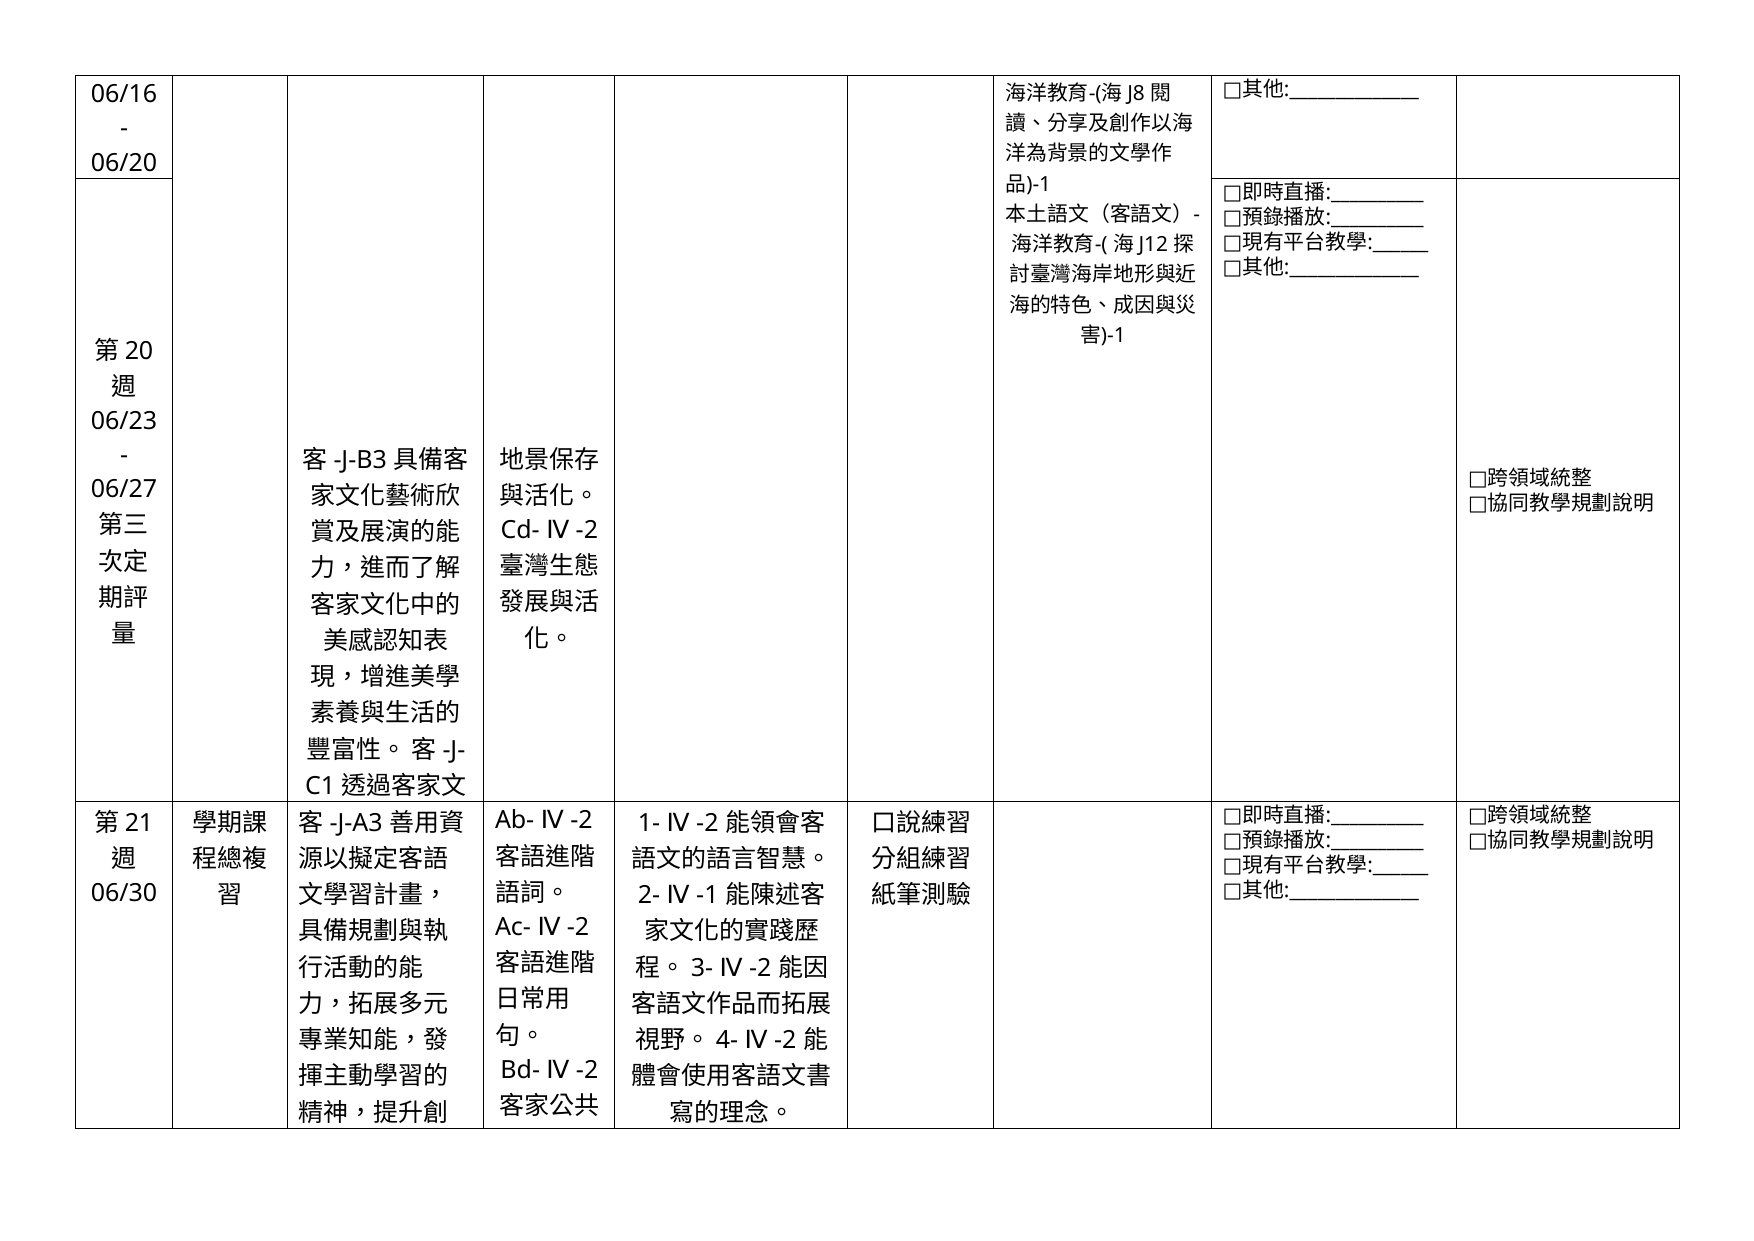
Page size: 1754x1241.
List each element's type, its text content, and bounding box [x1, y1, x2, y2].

table_cell □即時直播:__________ □預錄播放:__________ □現有平台教學:______ □其他:______________ [1212, 802, 1456, 1128]
table_cell 1- Ⅳ -2 能領會客語文的語言智慧。 2- Ⅳ -1 能陳述客家文化的實踐歷程。 3- Ⅳ -2 能因客語文作品而拓展視野。 4- Ⅳ -2 能體會使用客語文書寫的理念。 [615, 802, 847, 1128]
table_cell 地景保存與活化。 Cd- Ⅳ -2 臺灣生態發展與活化。 [484, 76, 614, 801]
table_cell 第20週 06/23-06/27 第三次定期評量 [76, 179, 172, 801]
table_cell 學期課程總複習 [173, 802, 287, 1128]
table_cell Ab- Ⅳ -2 客語進階語詞。 Ac- Ⅳ -2 客語進階日常用句。 Bd- Ⅳ -2 客家公共 [484, 802, 614, 1128]
table_cell 客 -J-A3 善用資源以擬定客語文學習計畫，具備規劃與執行活動的能 力，拓展多元專業知能，發揮主動學習的精神，提升創 [288, 802, 483, 1128]
table_cell [1457, 76, 1679, 178]
table_cell □跨領域統整 □協同教學規劃說明 [1457, 802, 1679, 1128]
table_cell 海洋教育-(海 J8 閱讀、分享及創作以海洋為背景的文學作品)-1 本土語文（客語文）-海洋教育-( 海 J12 探討臺灣海岸地形與近海的特色、成因與災害)-1 [994, 76, 1211, 801]
table_cell [994, 802, 1211, 1128]
table_cell 客 -J-A3 善用資源以擬定客語文學習計畫，具備規劃與執行活動的能 力，拓展多元專業知能，發揮主動學習的精神，提升創新求變 的素養。 客 -J-B3 具備客家文化藝術欣賞及展演的能力，進而了解客家文化中的 美感認知表現，增進美學素養與生活的豐富性。 客 -J-C1 透過客家文化培養生活道德與公民責任意識，藉由社區參與養 成主動關懷社會議題與自然生態的永續發展，進而提升道德思 辨與實踐的公民素養。 [288, 76, 483, 801]
table_cell [615, 76, 847, 801]
table_cell □跨領域統整 □協同教學規劃說明 [1457, 179, 1679, 801]
table_cell □即時直播:__________ □預錄播放:__________ □現有平台教學:______ □其他:______________ [1212, 179, 1456, 801]
table_cell □其他:______________ [1212, 76, 1456, 178]
table_cell 第21週 06/30 [76, 802, 172, 1128]
table_cell 口說練習 分組練習 紙筆測驗 [848, 802, 993, 1128]
table_cell [173, 76, 287, 801]
table_cell [848, 76, 993, 801]
table_cell 06/16-06/20 [76, 76, 172, 178]
